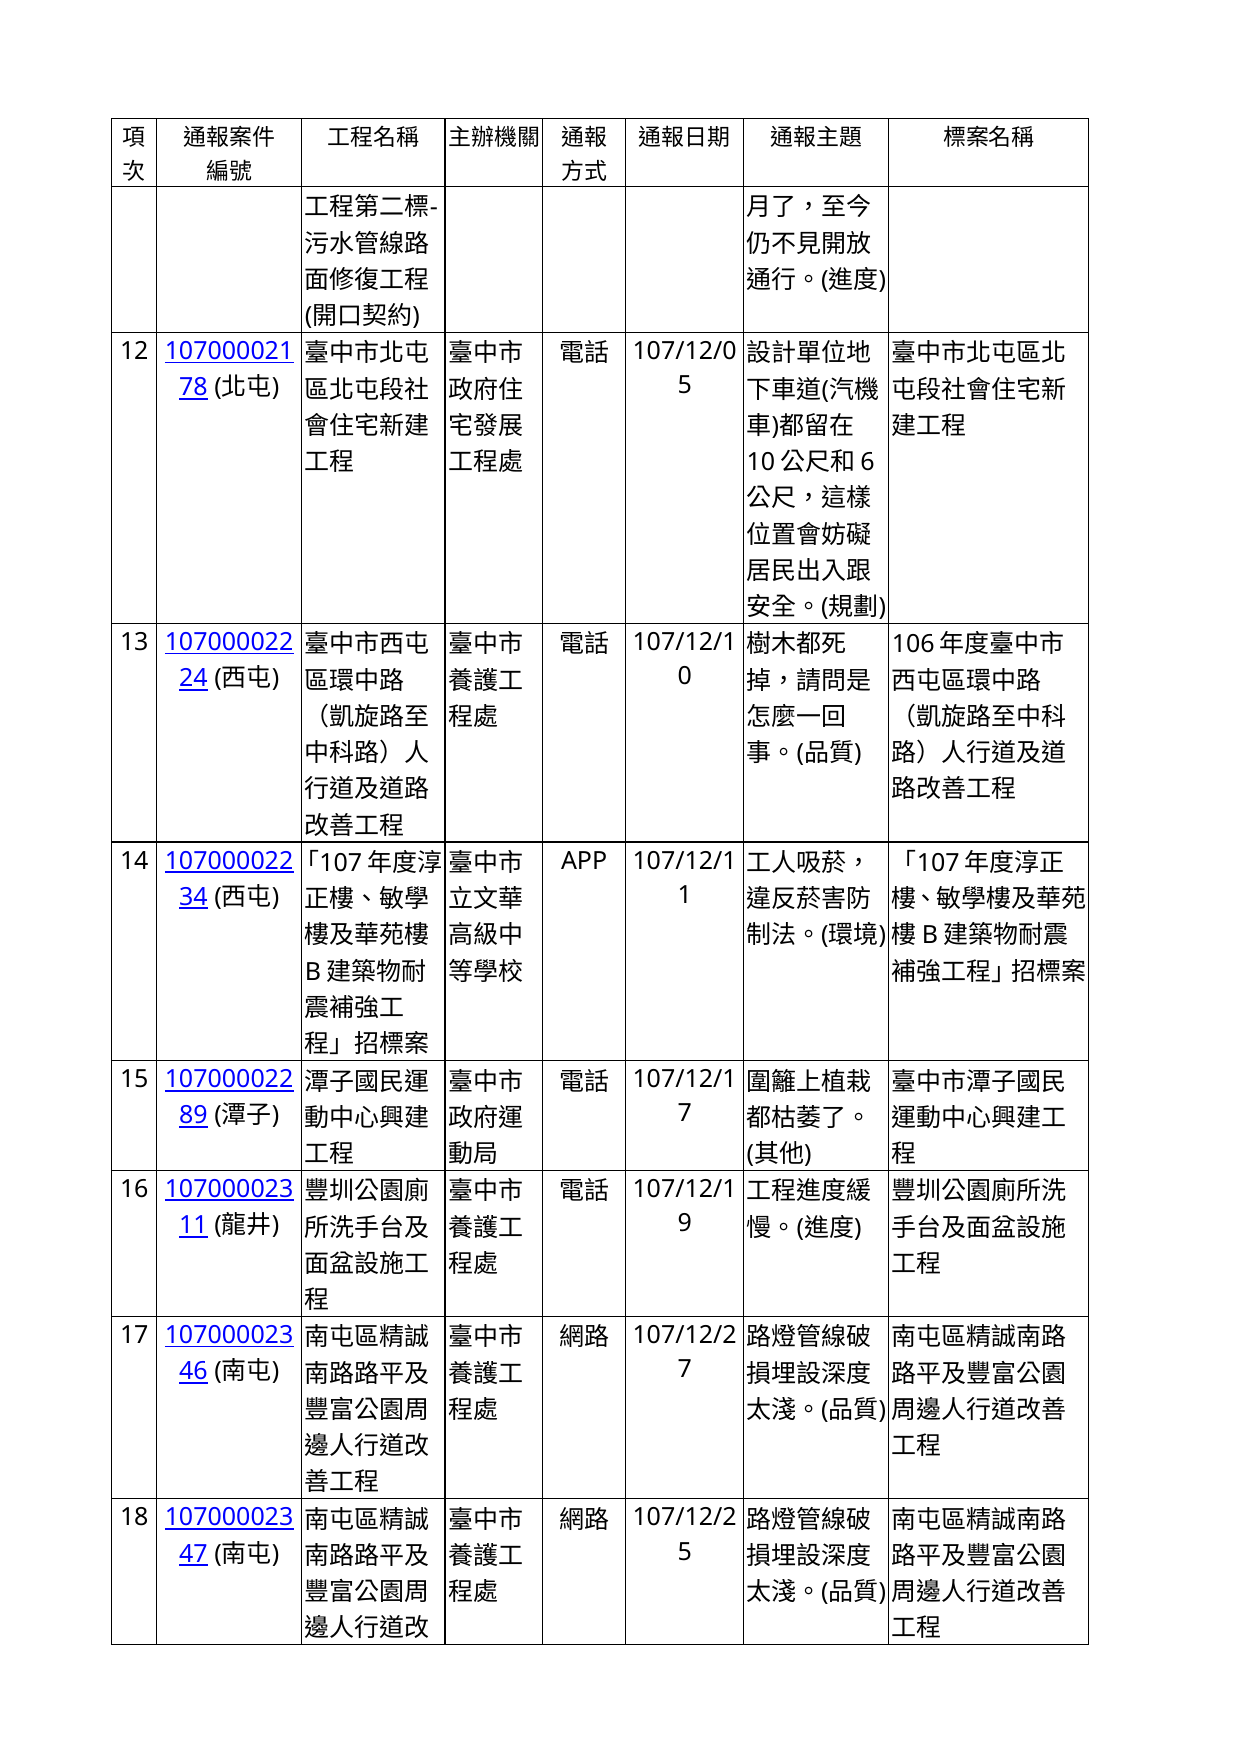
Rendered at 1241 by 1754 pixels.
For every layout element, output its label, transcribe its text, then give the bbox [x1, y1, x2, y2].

table_cell [157, 187, 301, 332]
table_cell 18 [112, 1499, 156, 1644]
table_cell [889, 187, 1088, 332]
table_cell 路燈管線破損埋設深度太淺。(品質) [744, 1499, 888, 1644]
table_cell 10700002234 (西屯) [157, 843, 301, 1060]
table_header 通報 方式 [543, 119, 625, 186]
table_cell 臺中市養護工程處 [446, 1171, 542, 1316]
table_cell 電話 [543, 624, 625, 841]
table_cell 工人吸菸，違反菸害防制法。(環境) [744, 843, 888, 1060]
table_cell 107/12/25 [626, 1499, 743, 1644]
table_cell 「107年度淳正樓、敏學樓及華苑樓B建築物耐震補強工程」招標案 [302, 843, 444, 1060]
table_cell 工程第二標-污水管線路面修復工程(開口契約) [302, 187, 444, 332]
table_cell 網路 [543, 1317, 625, 1498]
table_cell 南屯區精誠南路路平及豐富公園周邊人行道改善工程 [302, 1317, 444, 1498]
table_cell 15 [112, 1061, 156, 1170]
table_cell 106年度臺中市西屯區環中路（凱旋路至中科路）人行道及道路改善工程 [889, 624, 1088, 841]
table_header 項次 [112, 119, 156, 186]
table_cell 網路 [543, 1499, 625, 1644]
table_cell 臺中市北屯區北屯段社會住宅新建工程 [889, 333, 1088, 623]
table_cell 10700002178 (北屯) [157, 333, 301, 623]
table_cell [446, 187, 542, 332]
table_cell 臺中市養護工程處 [446, 1317, 542, 1498]
table_header 通報日期 [626, 119, 743, 186]
table_cell 路燈管線破損埋設深度太淺。(品質) [744, 1317, 888, 1498]
table_header 通報案件 編號 [157, 119, 301, 186]
table_cell 16 [112, 1171, 156, 1316]
table_cell 臺中市養護工程處 [446, 624, 542, 841]
table_cell 14 [112, 843, 156, 1060]
table_cell 豐圳公園廁所洗手台及面盆設施工程 [889, 1171, 1088, 1316]
table_cell 臺中市政府運動局 [446, 1061, 542, 1170]
table_cell 12 [112, 333, 156, 623]
table_cell 10700002311 (龍井) [157, 1171, 301, 1316]
table_cell 臺中市西屯區環中路（凱旋路至中科路）人行道及道路改善工程 [302, 624, 444, 841]
table_cell 107/12/27 [626, 1317, 743, 1498]
table_cell 月了，至今仍不見開放通行。(進度) [744, 187, 888, 332]
table_cell 臺中市北屯區北屯段社會住宅新建工程 [302, 333, 444, 623]
table_cell 電話 [543, 1061, 625, 1170]
table_cell 10700002224 (西屯) [157, 624, 301, 841]
table_cell APP [543, 843, 625, 1060]
table_cell 豐圳公園廁所洗手台及面盆設施工程 [302, 1171, 444, 1316]
table_cell 13 [112, 624, 156, 841]
table_cell 「107年度淳正樓、敏學樓及華苑樓B建築物耐震補強工程」招標案 [889, 843, 1088, 1060]
table_header 標案名稱 [889, 119, 1088, 186]
table_cell 10700002289 (潭子) [157, 1061, 301, 1170]
table_cell 南屯區精誠南路路平及豐富公園周邊人行道改善工程 [889, 1317, 1088, 1498]
table_header 通報主題 [744, 119, 888, 186]
table_cell 107/12/17 [626, 1061, 743, 1170]
table_cell [543, 187, 625, 332]
table_cell 工程進度緩慢。(進度) [744, 1171, 888, 1316]
table_cell [626, 187, 743, 332]
table_cell 10700002346 (南屯) [157, 1317, 301, 1498]
table_header 主辦機關 [446, 119, 542, 186]
table_cell 樹木都死掉，請問是怎麼一回事。(品質) [744, 624, 888, 841]
table_cell 圍籬上植栽都枯萎了。(其他) [744, 1061, 888, 1170]
table_cell [112, 187, 156, 332]
table_cell 電話 [543, 333, 625, 623]
table_cell 南屯區精誠南路路平及豐富公園周邊人行道改善工程 [889, 1499, 1088, 1644]
table_cell 臺中市潭子國民運動中心興建工程 [889, 1061, 1088, 1170]
table_cell 107/12/19 [626, 1171, 743, 1316]
table_cell 107/12/10 [626, 624, 743, 841]
table_cell 南屯區精誠南路路平及豐富公園周邊人行道改 [302, 1499, 444, 1644]
table_cell 107/12/11 [626, 843, 743, 1060]
table_cell 107/12/05 [626, 333, 743, 623]
table_cell 臺中市政府住宅發展工程處 [446, 333, 542, 623]
table_cell 臺中市立文華高級中等學校 [446, 843, 542, 1060]
table_cell 電話 [543, 1171, 625, 1316]
table_cell 潭子國民運動中心興建工程 [302, 1061, 444, 1170]
table_cell 10700002347 (南屯) [157, 1499, 301, 1644]
table_cell 17 [112, 1317, 156, 1498]
table_cell 設計單位地下車道(汽機車)都留在10公尺和6公尺，這樣位置會妨礙居民出入跟安全。(規劃) [744, 333, 888, 623]
table_cell 臺中市養護工程處 [446, 1499, 542, 1644]
table_header 工程名稱 [302, 119, 444, 186]
